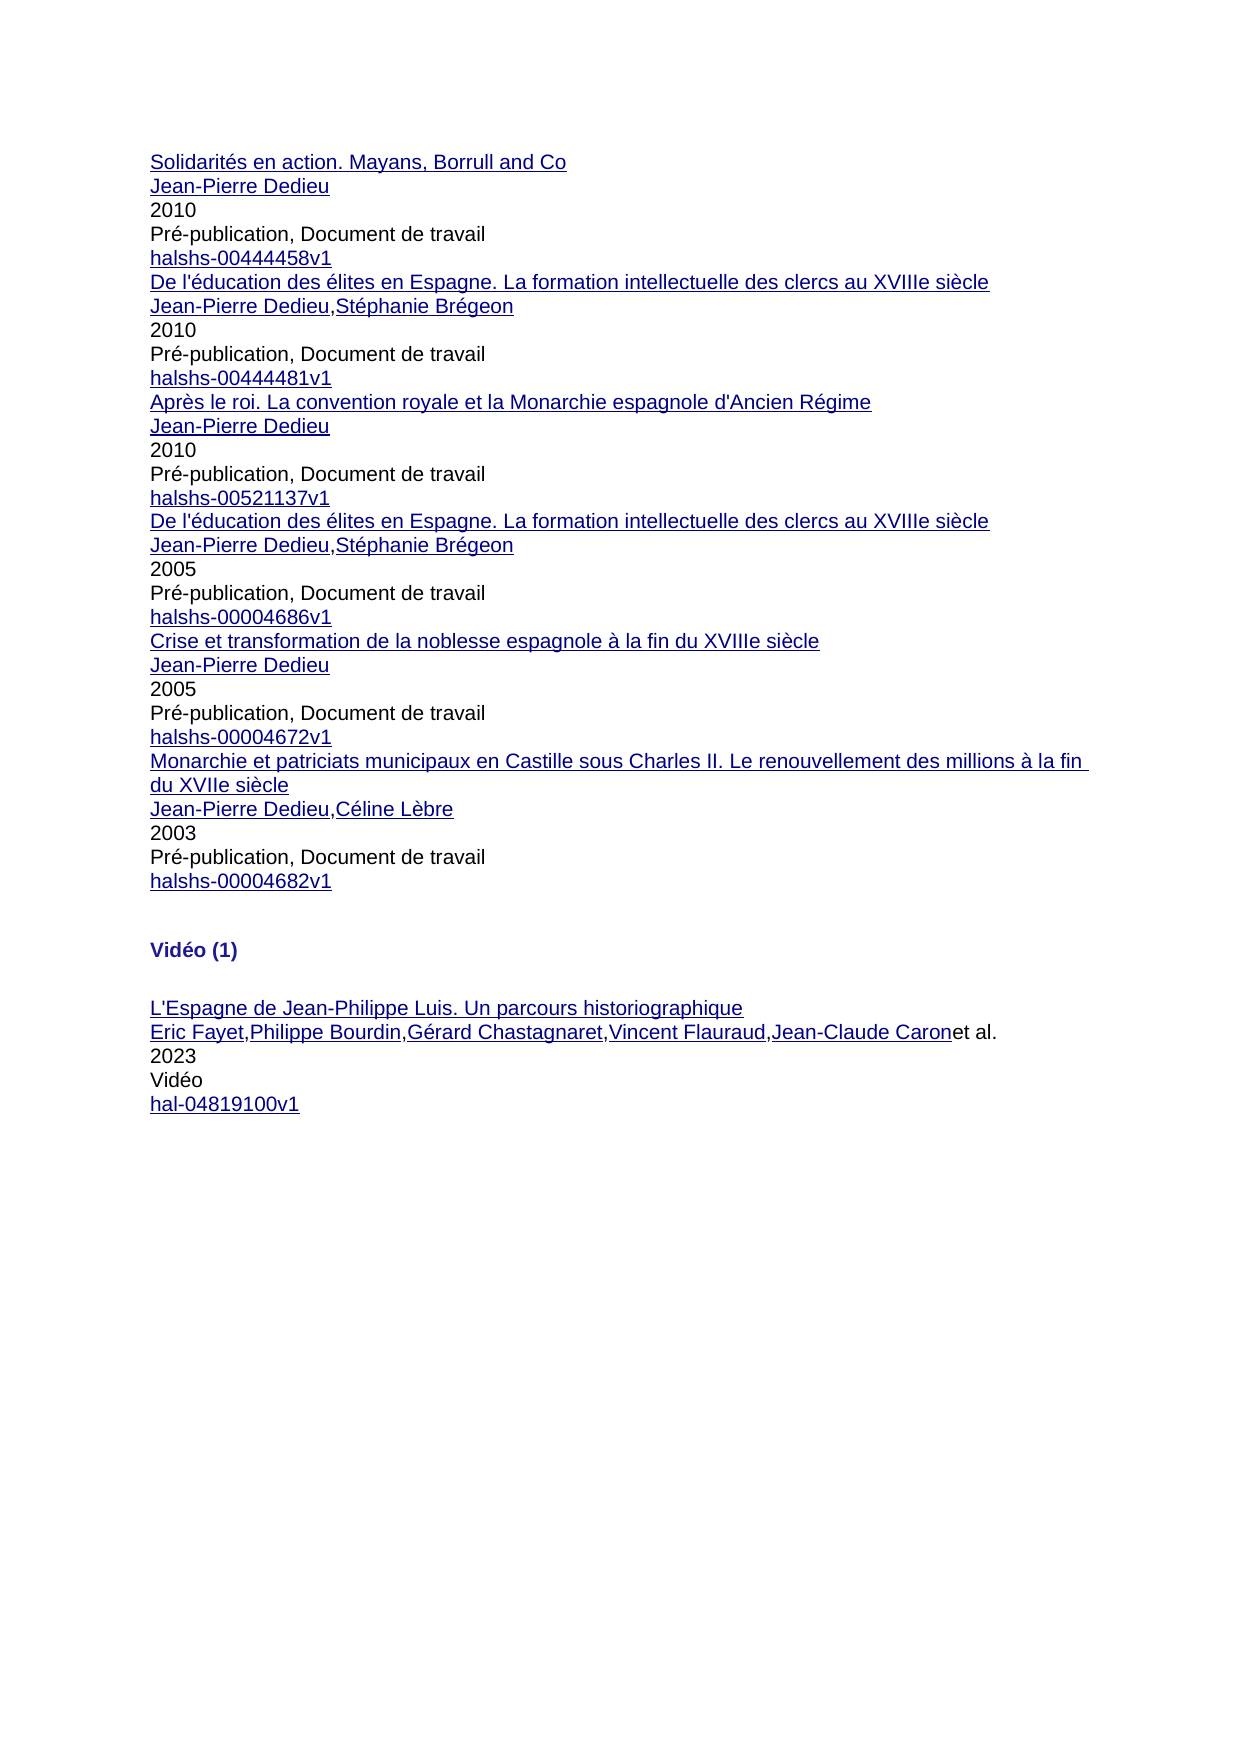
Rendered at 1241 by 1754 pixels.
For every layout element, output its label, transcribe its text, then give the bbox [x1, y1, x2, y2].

table_cell Crise et transformation de la noblesse espagnole à la fin du XVIIIe siècle Jean-Pierre Dedieu 2005 Pré-publication, Document de travail halshs-00004672v1 [150, 629, 1090, 749]
table_cell De l'éducation des élites en Espagne. La formation intellectuelle des clercs au XVIIIe siècle Jean-Pierre Dedieu,Stéphanie Brégeon 2010 Pré-publication, Document de travail halshs-00444481v1 [150, 270, 1090, 389]
table_cell Après le roi. La convention royale et la Monarchie espagnole d'Ancien Régime Jean-Pierre Dedieu 2010 Pré-publication, Document de travail halshs-00521137v1 [150, 390, 1090, 509]
table_cell Monarchie et patriciats municipaux en Castille sous Charles II. Le renouvellement des millions à la fin du XVIIe siècle Jean-Pierre Dedieu,Céline Lèbre 2003 Pré-publication, Document de travail halshs-00004682v1 [150, 749, 1090, 893]
table_cell De l'éducation des élites en Espagne. La formation intellectuelle des clercs au XVIIIe siècle Jean-Pierre Dedieu,Stéphanie Brégeon 2005 Pré-publication, Document de travail halshs-00004686v1 [150, 509, 1090, 629]
subtitle Vidéo (1) [150, 937, 1090, 961]
table_header L'Espagne de Jean-Philippe Luis. Un parcours historiographique Eric Fayet,Philippe Bourdin,Gérard Chastagnaret,Vincent Flauraud,Jean-Claude Caronet al. 2023 Vidéo hal-04819100v1 [150, 996, 1090, 1116]
table_cell Solidarités en action. Mayans, Borrull and Co Jean-Pierre Dedieu 2010 Pré-publication, Document de travail halshs-00444458v1 [150, 150, 1090, 270]
